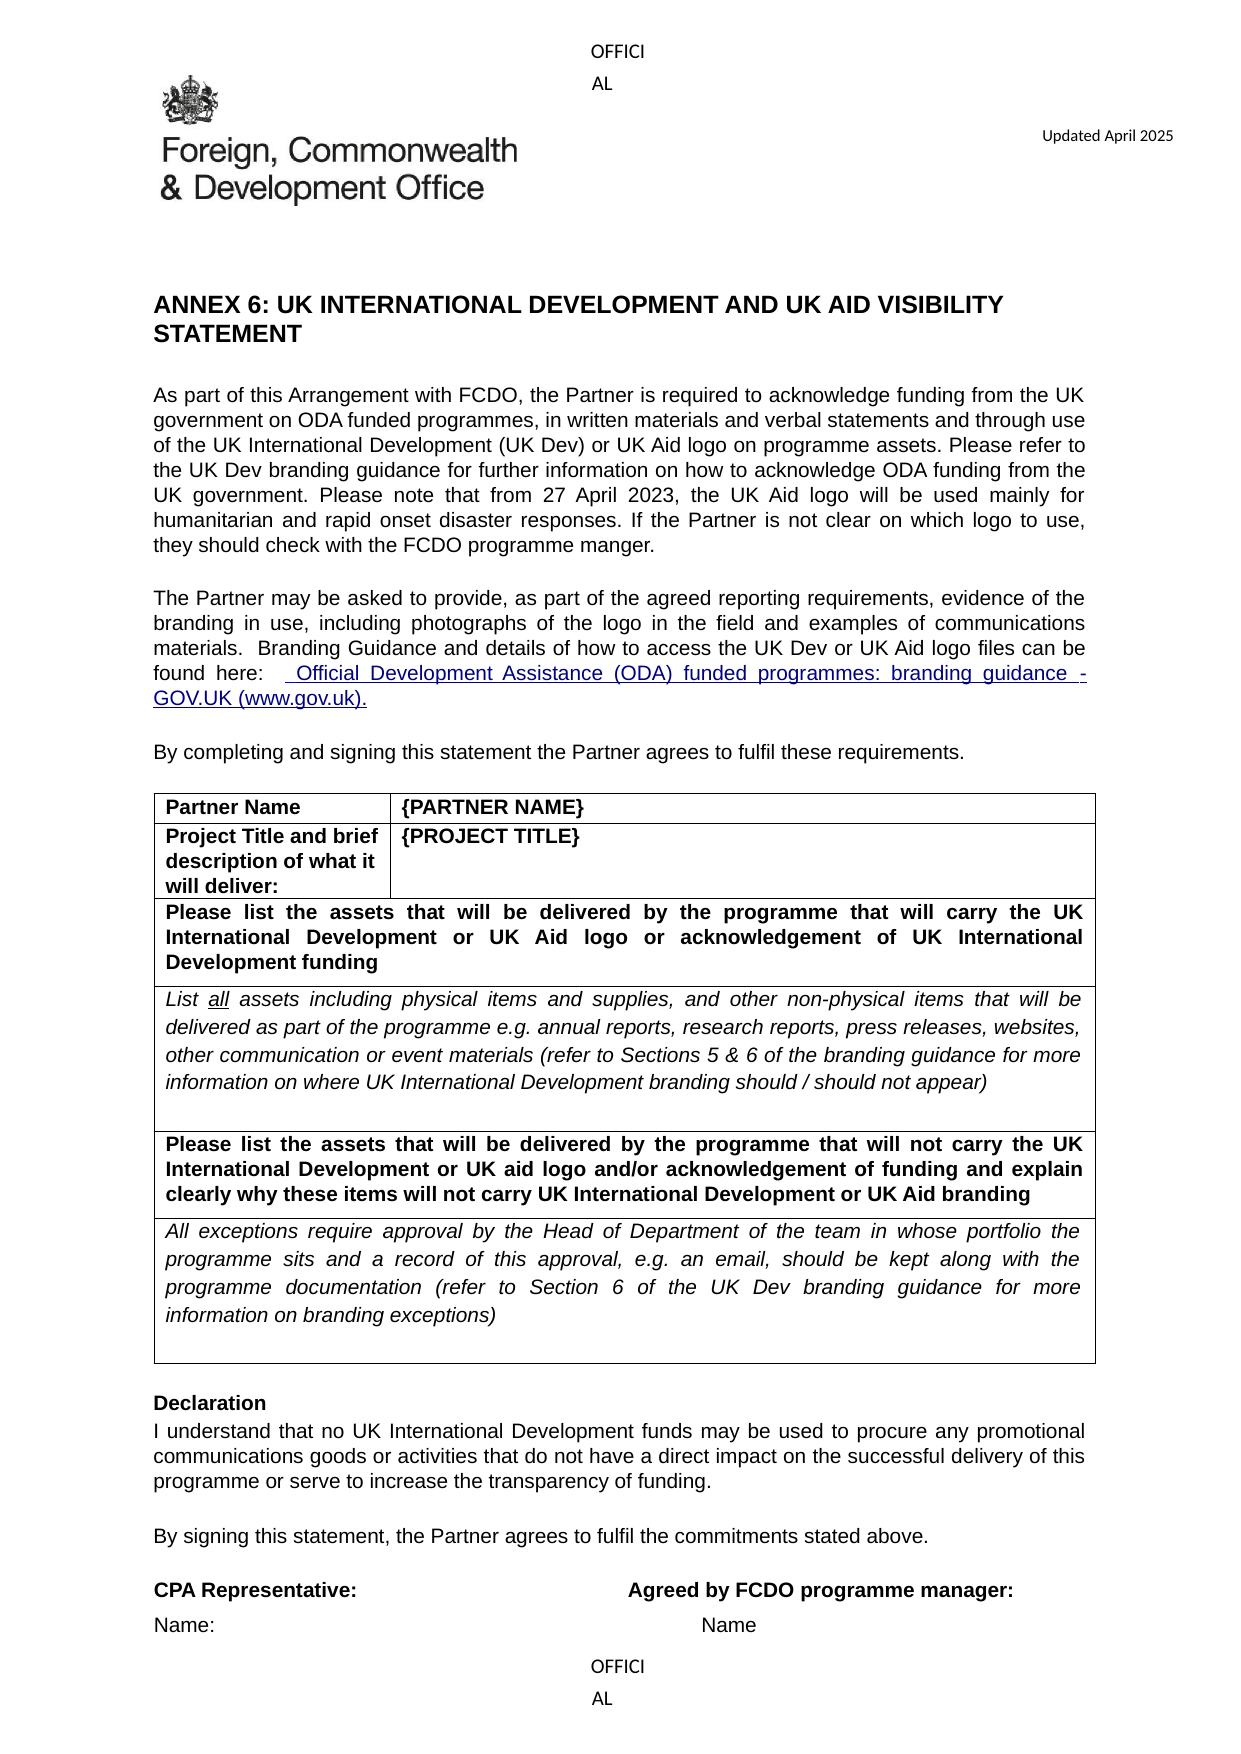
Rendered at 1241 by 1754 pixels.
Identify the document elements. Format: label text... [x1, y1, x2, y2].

text Declaration [153, 1392, 1087, 1415]
subtitle ANNEX 6: UK INTERNATIONAL DEVELOPMENT AND UK AID VISIBILITY STATEMENT [153, 291, 1087, 348]
table_cell List all assets including physical items and supplies, and other non-physical items that will be delivered as part of the programme e.g. annual reports, research reports, press releases, websites, other communication or event materials (refer to Sections 5 & 6 of the branding guidance for more information on where UK International Development branding should / should not appear) [155, 987, 1095, 1131]
table_cell {PROJECT TITLE} [391, 824, 1095, 898]
table_header {PARTNER NAME} [391, 794, 1095, 823]
text The Partner may be asked to provide, as part of the agreed reporting requirements, evidence of the branding in use, including photographs of the logo in the field and examples of communications materials. Branding Guidance and details of how to access the UK Dev or UK Aid logo files can be found here: Official Development Assistance (ODA) funded programmes: branding guidance - GOV.UK (www.gov.uk). [153, 587, 1087, 710]
table_header Partner Name [155, 794, 390, 823]
table_cell Project Title and brief description of what it will deliver: [155, 824, 390, 898]
text I understand that no UK International Development funds may be used to procure any promotional communications goods or activities that do not have a direct impact on the successful delivery of this programme or serve to increase the transparency of funding. [153, 1419, 1087, 1493]
table_cell All exceptions require approval by the Head of Department of the team in whose portfolio the programme sits and a record of this approval, e.g. an email, should be kept along with the programme documentation (refer to Section 6 of the UK Dev branding guidance for more information on branding exceptions) [155, 1219, 1095, 1363]
picture [157, 74, 517, 206]
text By signing this statement, the Partner agrees to fulfil the commitments stated above. [153, 1525, 1087, 1548]
text CPA Representative: Agreed by FCDO programme manager: [153, 1578, 1087, 1602]
table_cell Please list the assets that will be delivered by the programme that will not carry the UK International Development or UK aid logo and/or acknowledgement of funding and explain clearly why these items will not carry UK International Development or UK Aid branding [155, 1132, 1095, 1218]
text As part of this Arrangement with FCDO, the Partner is required to acknowledge funding from the UK government on ODA funded programmes, in written materials and verbal statements and through use of the UK International Development (UK Dev) or UK Aid logo on programme assets. Please refer to the UK Dev branding guidance for further information on how to acknowledge ODA funding from the UK government. Please note that from 27 April 2023, the UK Aid logo will be used mainly for humanitarian and rapid onset disaster responses. If the Partner is not clear on which logo to use, they should check with the FCDO programme manger. [153, 383, 1087, 557]
text Name: Name [153, 1614, 1087, 1637]
table_cell Please list the assets that will be delivered by the programme that will carry the UK International Development or UK Aid logo or acknowledgement of UK International Development funding [155, 899, 1095, 986]
text By completing and signing this statement the Partner agrees to fulfil these requirements. [153, 740, 1087, 763]
